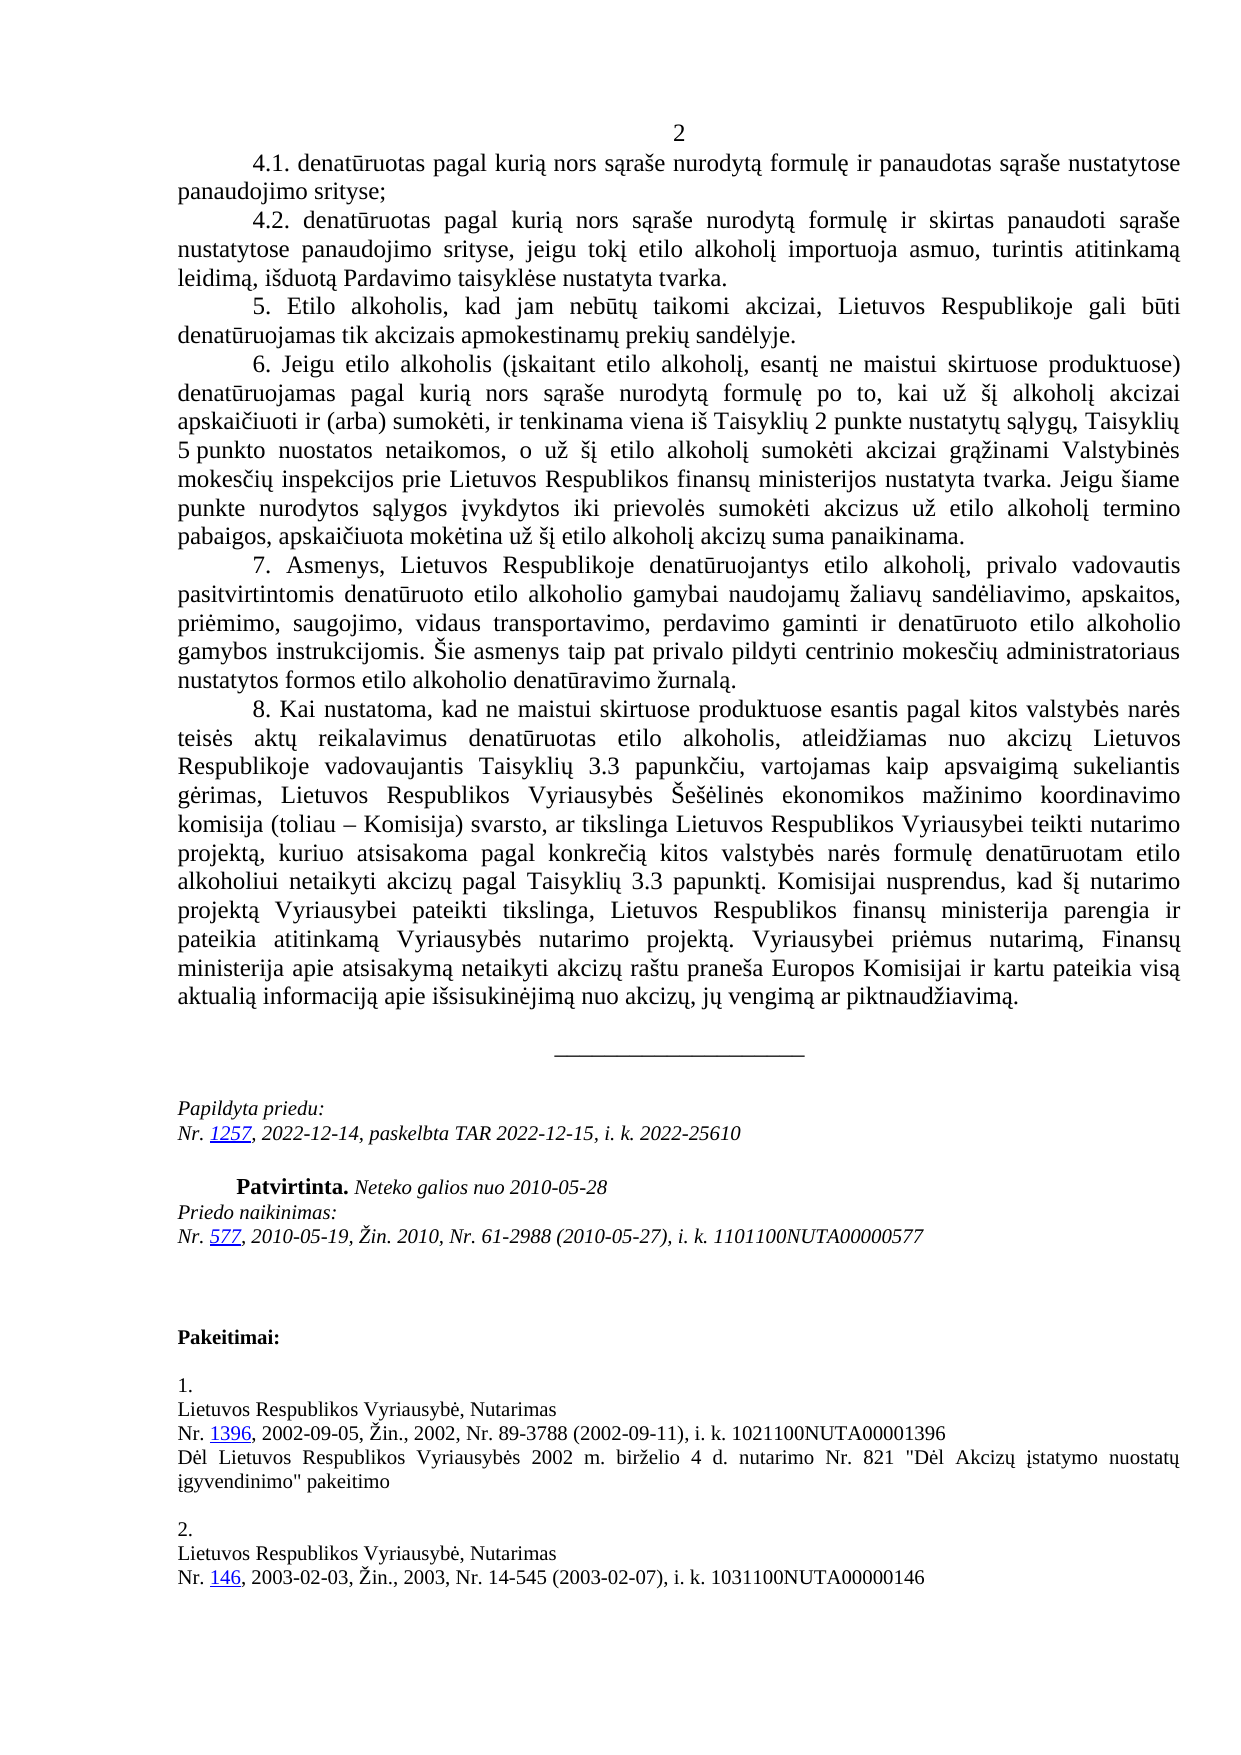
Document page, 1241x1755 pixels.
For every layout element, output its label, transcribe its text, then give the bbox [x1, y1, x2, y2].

text Patvirtinta. Neteko galios nuo 2010-05-28 [177, 1173, 1181, 1199]
text 7. Asmenys, Lietuvos Respublikoje denatūruojantys etilo alkoholį, privalo vadovautis pasitvirtintomis denatūruoto etilo alkoholio gamybai naudojamų žaliavų sandėliavimo, apskaitos, priėmimo, saugojimo, vidaus transportavimo, perdavimo gaminti ir denatūruoto etilo alkoholio gamybos instrukcijomis. Šie asmenys taip pat privalo pildyti centrinio mokesčių administratoriaus nustatytos formos etilo alkoholio denatūravimo žurnalą. [177, 550, 1181, 694]
text Priedo naikinimas: [177, 1199, 1181, 1224]
text Papildyta priedu: [177, 1096, 1181, 1120]
text –––––––––––––––––––– [177, 1039, 1181, 1068]
text Pakeitimai: [177, 1324, 1181, 1349]
text Nr. 146, 2003-02-03, Žin., 2003, Nr. 14-545 (2003-02-07), i. k. 1031100NUTA00000146 [177, 1565, 1181, 1589]
text Nr. 1396, 2002-09-05, Žin., 2002, Nr. 89-3788 (2002-09-11), i. k. 1021100NUTA00001396 [177, 1421, 1181, 1445]
text 6. Jeigu etilo alkoholis (įskaitant etilo alkoholį, esantį ne maistui skirtuose produktuose) denatūruojamas pagal kurią nors sąraše nurodytą formulę po to, kai už šį alkoholį akcizai apskaičiuoti ir (arba) sumokėti, ir tenkinama viena iš Taisyklių 2 punkte nustatytų sąlygų, Taisyklių 5 punkto nuostatos netaikomos, o už šį etilo alkoholį sumokėti akcizai grąžinami Valstybinės mokesčių inspekcijos prie Lietuvos Respublikos finansų ministerijos nustatyta tvarka. Jeigu šiame punkte nurodytos sąlygos įvykdytos iki prievolės sumokėti akcizus už etilo alkoholį termino pabaigos, apskaičiuota mokėtina už šį etilo alkoholį akcizų suma panaikinama. [177, 349, 1181, 550]
text 4.2. denatūruotas pagal kurią nors sąraše nurodytą formulę ir skirtas panaudoti sąraše nustatytose panaudojimo srityse, jeigu tokį etilo alkoholį importuoja asmuo, turintis atitinkamą leidimą, išduotą Pardavimo taisyklėse nustatyta tvarka. [177, 205, 1181, 291]
text 4.1. denatūruotas pagal kurią nors sąraše nurodytą formulę ir panaudotas sąraše nustatytose panaudojimo srityse; [177, 148, 1181, 205]
text Nr. 577, 2010-05-19, Žin. 2010, Nr. 61-2988 (2010-05-27), i. k. 1101100NUTA00000577 [177, 1224, 1181, 1248]
text Lietuvos Respublikos Vyriausybė, Nutarimas [177, 1541, 1181, 1565]
text Lietuvos Respublikos Vyriausybė, Nutarimas [177, 1397, 1181, 1421]
text 2. [177, 1517, 1181, 1541]
text 1. [177, 1373, 1181, 1397]
text Nr. 1257, 2022-12-14, paskelbta TAR 2022-12-15, i. k. 2022-25610 [177, 1120, 1181, 1144]
text Dėl Lietuvos Respublikos Vyriausybės 2002 m. birželio 4 d. nutarimo Nr. 821 "Dėl Akcizų įstatymo nuostatų įgyvendinimo" pakeitimo [177, 1445, 1181, 1493]
text 8. Kai nustatoma, kad ne maistui skirtuose produktuose esantis pagal kitos valstybės narės teisės aktų reikalavimus denatūruotas etilo alkoholis, atleidžiamas nuo akcizų Lietuvos Respublikoje vadovaujantis Taisyklių 3.3 papunkčiu, vartojamas kaip apsvaigimą sukeliantis gėrimas, Lietuvos Respublikos Vyriausybės Šešėlinės ekonomikos mažinimo koordinavimo komisija (toliau – Komisija) svarsto, ar tikslinga Lietuvos Respublikos Vyriausybei teikti nutarimo projektą, kuriuo atsisakoma pagal konkrečią kitos valstybės narės formulę denatūruotam etilo alkoholiui netaikyti akcizų pagal Taisyklių 3.3 papunktį. Komisijai nusprendus, kad šį nutarimo projektą Vyriausybei pateikti tikslinga, Lietuvos Respublikos finansų ministerija parengia ir pateikia atitinkamą Vyriausybės nutarimo projektą. Vyriausybei priėmus nutarimą, Finansų ministerija apie atsisakymą netaikyti akcizų raštu praneša Europos Komisijai ir kartu pateikia visą aktualią informaciją apie išsisukinėjimą nuo akcizų, jų vengimą ar piktnaudžiavimą. [177, 694, 1181, 1010]
text 5. Etilo alkoholis, kad jam nebūtų taikomi akcizai, Lietuvos Respublikoje gali būti denatūruojamas tik akcizais apmokestinamų prekių sandėlyje. [177, 291, 1181, 349]
